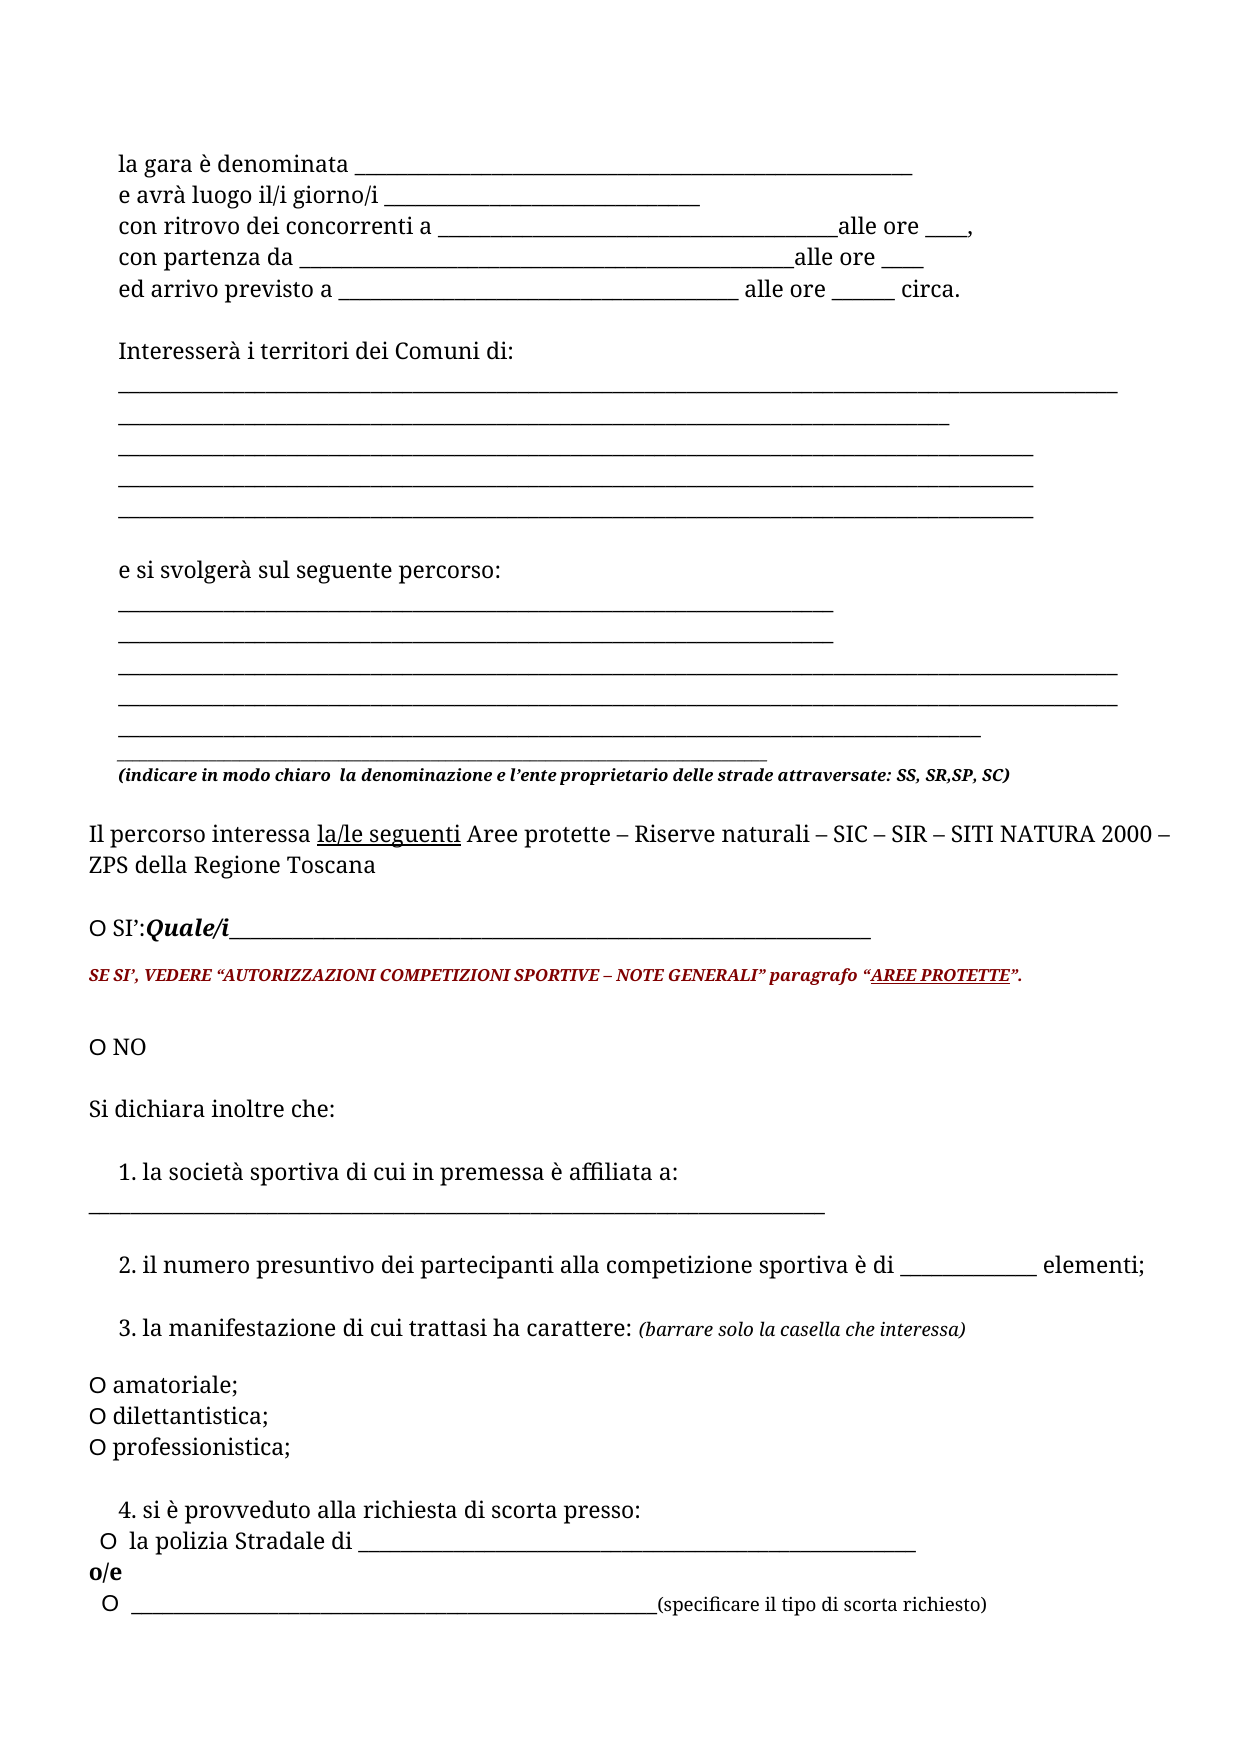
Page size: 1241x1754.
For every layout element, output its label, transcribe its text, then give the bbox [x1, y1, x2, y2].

text _______________________________________________________________________________________ [118, 491, 1122, 523]
text O __________________________________________________(specificare il tipo di scorta richiesto) [88, 1587, 1181, 1618]
text 1. la società sportiva di cui in premessa è affiliata a: ______________________________________________________________________ [88, 1156, 1181, 1218]
text o/e [88, 1556, 1181, 1587]
text O SI’:Quale/i_____________________________________________________________ [88, 912, 1181, 943]
text O amatoriale; [88, 1368, 1181, 1400]
text 2. il numero presuntivo dei partecipanti alla competizione sportiva è di _____________ elementi; [88, 1249, 1181, 1281]
text O dilettantistica; [88, 1400, 1181, 1431]
text 3. la manifestazione di cui trattasi ha carattere: (barrare solo la casella che interessa) [88, 1312, 1181, 1343]
text Si dichiara inoltre che: [88, 1093, 1181, 1124]
text ed arrivo previsto a ______________________________________ alle ore ______ circa. [118, 273, 1122, 304]
text e si svolgerà sul seguente percorso: [118, 554, 1122, 585]
text Interesserà i territori dei Comuni di: ______________________________________________________________________________________________________________________________________________________________________________ [118, 335, 1122, 429]
text e avrà luogo il/i giorno/i ______________________________ [118, 179, 1122, 210]
text la gara è denominata _____________________________________________________ [118, 148, 1122, 179]
text ____________________________________________________________________ [118, 616, 1122, 648]
text ____________________________________________________________________ [118, 585, 1122, 616]
text O la polizia Stradale di _____________________________________________________ [88, 1525, 1181, 1556]
text Il percorso interessa la/le seguenti Aree protette – Riserve naturali – SIC – SIR – SITI NATURA 2000 – ZPS della Regione Toscana [88, 818, 1181, 881]
text SE SI’, VEDERE “AUTORIZZAZIONI COMPETIZIONI SPORTIVE – NOTE GENERALI” paragrafo “AREE PROTETTE”. [88, 964, 1122, 987]
text 4. si è provveduto alla richiesta di scorta presso: [88, 1493, 1181, 1525]
text O professionistica; [88, 1431, 1181, 1462]
text _____________________________________________________________________________________ [118, 741, 1122, 764]
text _______________________________________________________________________________________ [118, 429, 1122, 460]
text ________________________________________________________________________________________________________________________________________________________________________________________________________________________________________________________________________________ [118, 648, 1122, 741]
text con ritrovo dei concorrenti a ______________________________________alle ore ____, [118, 210, 1122, 241]
text con partenza da _______________________________________________alle ore ____ [118, 241, 1122, 273]
text (indicare in modo chiaro la denominazione e l’ente proprietario delle strade attraversate: SS, SR,SP, SC) [118, 764, 1122, 787]
text _______________________________________________________________________________________ [118, 460, 1122, 491]
text O NO [88, 1031, 1181, 1062]
